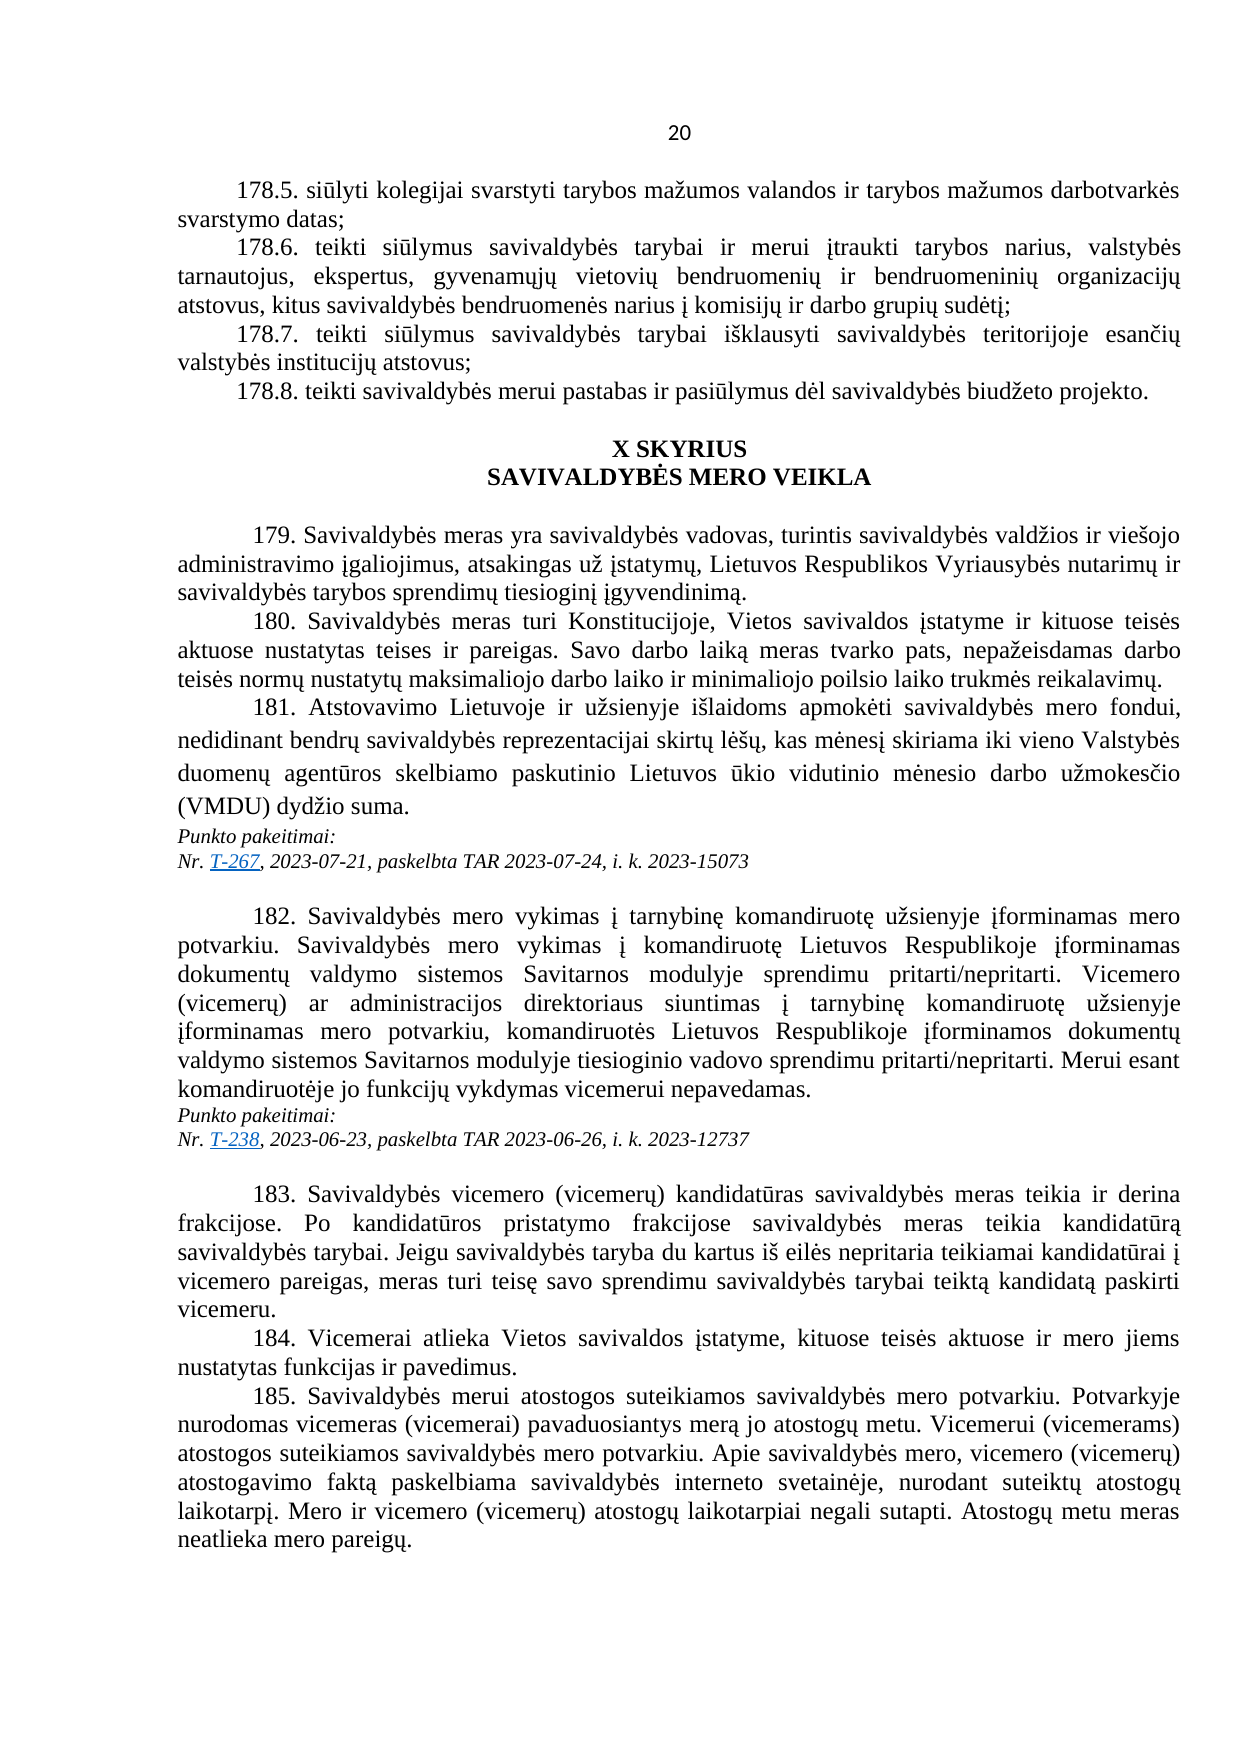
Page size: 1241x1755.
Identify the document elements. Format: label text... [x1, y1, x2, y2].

text 178.6. teikti siūlymus savivaldybės tarybai ir merui įtraukti tarybos narius, valstybės tarnautojus, ekspertus, gyvenamųjų vietovių bendruomenių ir bendruomeninių organizacijų atstovus, kitus savivaldybės bendruomenės narius į komisijų ir darbo grupių sudėtį; [177, 232, 1181, 319]
text 178.5. siūlyti kolegijai svarstyti tarybos mažumos valandos ir tarybos mažumos darbotvarkės svarstymo datas; [177, 175, 1181, 232]
text 181. Atstovavimo Lietuvoje ir užsienyje išlaidoms apmokėti savivaldybės mero fondui, nedidinant bendrų savivaldybės reprezentacijai skirtų lėšų, kas mėnesį skiriama iki vieno Valstybės duomenų agentūros skelbiamo paskutinio Lietuvos ūkio vidutinio mėnesio darbo užmokesčio (VMDU) dydžio suma. [177, 692, 1181, 820]
text Nr. T-238, 2023-06-23, paskelbta TAR 2023-06-26, i. k. 2023-12737 [177, 1127, 1181, 1151]
text 179. Savivaldybės meras yra savivaldybės vadovas, turintis savivaldybės valdžios ir viešojo administravimo įgaliojimus, atsakingas už įstatymų, Lietuvos Respublikos Vyriausybės nutarimų ir savivaldybės tarybos sprendimų tiesioginį įgyvendinimą. [177, 520, 1181, 606]
text 182. Savivaldybės mero vykimas į tarnybinę komandiruotę užsienyje įforminamas mero potvarkiu. Savivaldybės mero vykimas į komandiruotę Lietuvos Respublikoje įforminamas dokumentų valdymo sistemos Savitarnos modulyje sprendimu pritarti/nepritarti. Vicemero (vicemerų) ar administracijos direktoriaus siuntimas į tarnybinę komandiruotę užsienyje įforminamas mero potvarkiu, komandiruotės Lietuvos Respublikoje įforminamos dokumentų valdymo sistemos Savitarnos modulyje tiesioginio vadovo sprendimu pritarti/nepritarti. Merui esant komandiruotėje jo funkcijų vykdymas vicemerui nepavedamas. [177, 901, 1181, 1103]
text SAVIVALDYBĖS MERO VEIKLA [177, 462, 1181, 491]
text Nr. T-267, 2023-07-21, paskelbta TAR 2023-07-24, i. k. 2023-15073 [177, 848, 1181, 873]
text 178.7. teikti siūlymus savivaldybės tarybai išklausyti savivaldybės teritorijoje esančių valstybės institucijų atstovus; [177, 319, 1181, 376]
text 180. Savivaldybės meras turi Konstitucijoje, Vietos savivaldos įstatyme ir kituose teisės aktuose nustatytas teises ir pareigas. Savo darbo laiką meras tvarko pats, nepažeisdamas darbo teisės normų nustatytų maksimaliojo darbo laiko ir minimaliojo poilsio laiko trukmės reikalavimų. [177, 606, 1181, 692]
text X SKYRIUS [177, 434, 1181, 462]
text Punkto pakeitimai: [177, 1103, 1181, 1127]
text 184. Vicemerai atlieka Vietos savivaldos įstatyme, kituose teisės aktuose ir mero jiems nustatytas funkcijas ir pavedimus. [177, 1323, 1181, 1381]
text 185. Savivaldybės merui atostogos suteikiamos savivaldybės mero potvarkiu. Potvarkyje nurodomas vicemeras (vicemerai) pavaduosiantys merą jo atostogų metu. Vicemerui (vicemerams) atostogos suteikiamos savivaldybės mero potvarkiu. Apie savivaldybės mero, vicemero (vicemerų) atostogavimo faktą paskelbiama savivaldybės interneto svetainėje, nurodant suteiktų atostogų laikotarpį. Mero ir vicemero (vicemerų) atostogų laikotarpiai negali sutapti. Atostogų metu meras neatlieka mero pareigų. [177, 1381, 1181, 1553]
text 178.8. teikti savivaldybės merui pastabas ir pasiūlymus dėl savivaldybės biudžeto projekto. [177, 376, 1181, 405]
text 183. Savivaldybės vicemero (vicemerų) kandidatūras savivaldybės meras teikia ir derina frakcijose. Po kandidatūros pristatymo frakcijose savivaldybės meras teikia kandidatūrą savivaldybės tarybai. Jeigu savivaldybės taryba du kartus iš eilės nepritaria teikiamai kandidatūrai į vicemero pareigas, meras turi teisę savo sprendimu savivaldybės tarybai teiktą kandidatą paskirti vicemeru. [177, 1179, 1181, 1323]
text Punkto pakeitimai: [177, 824, 1181, 848]
